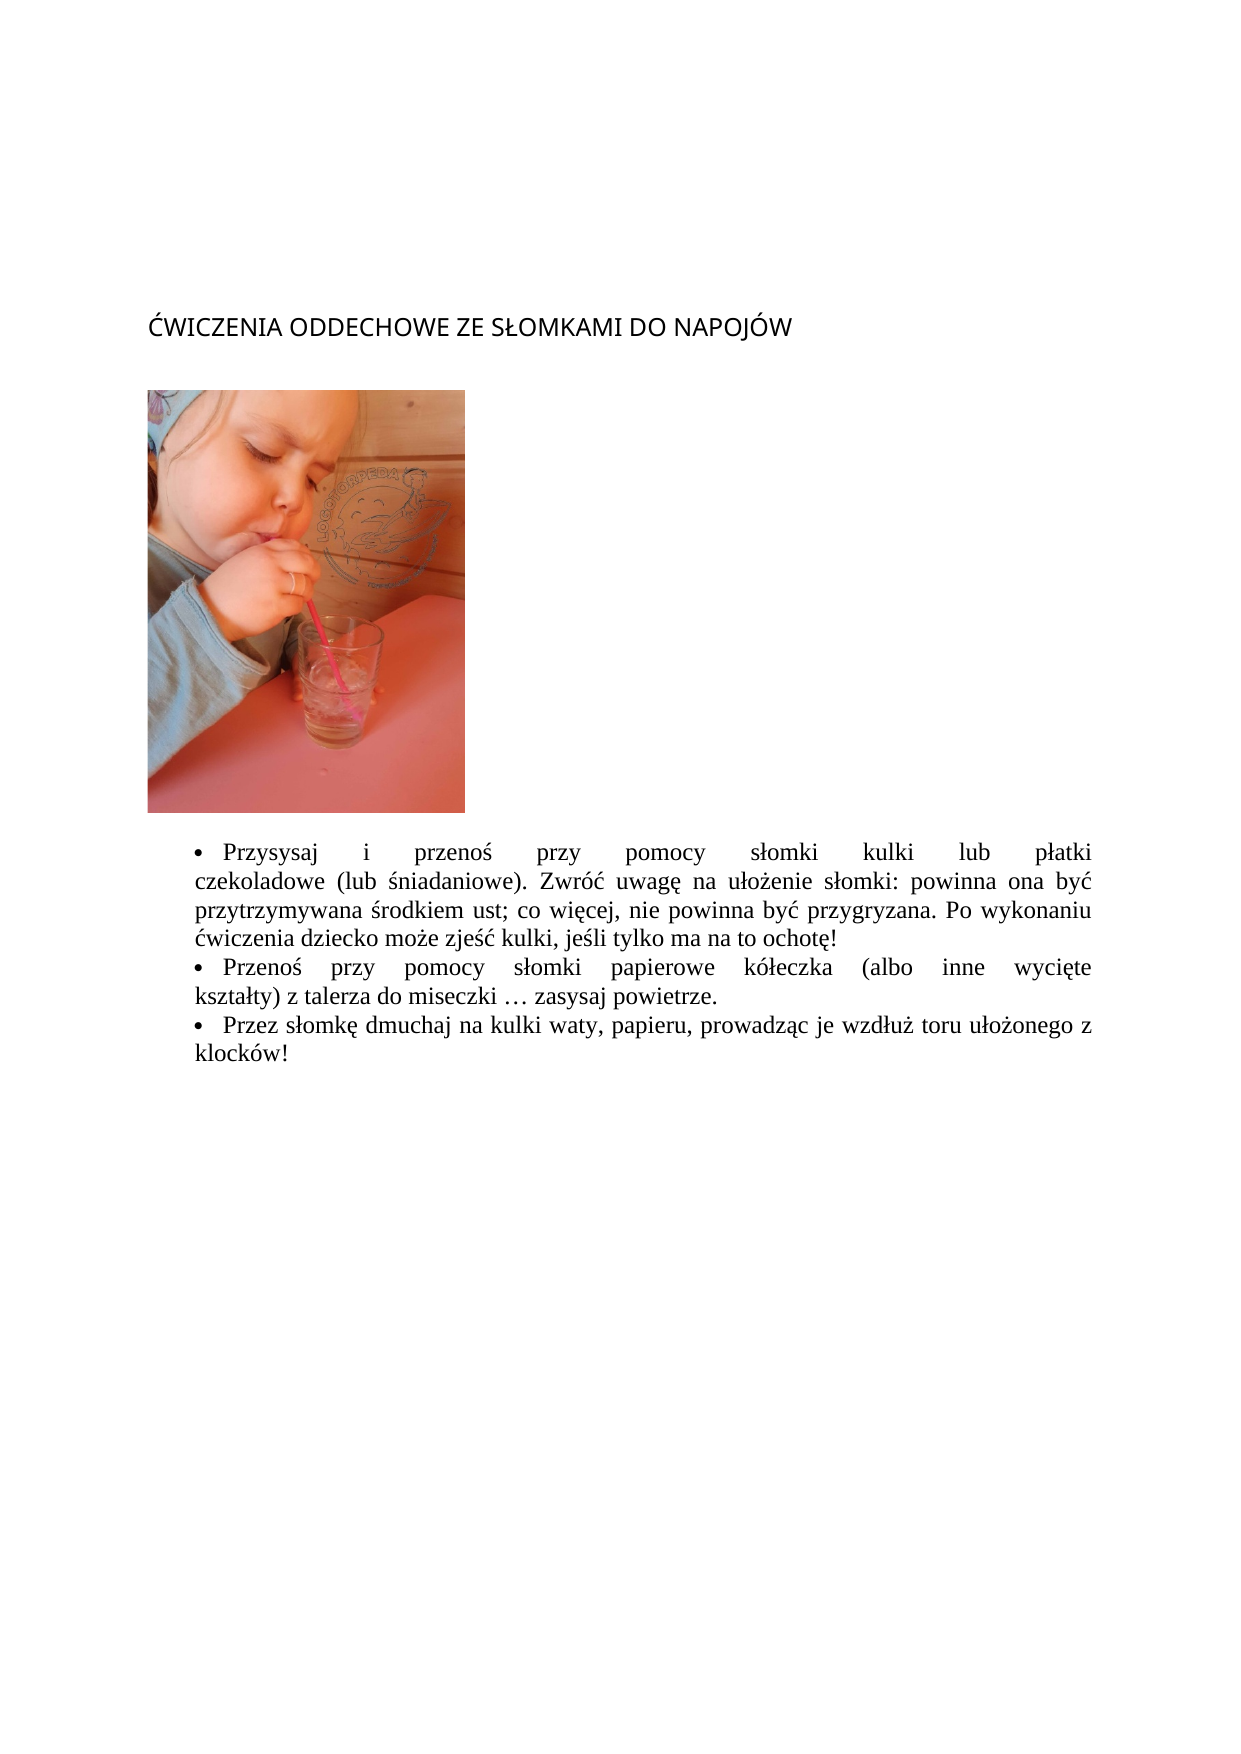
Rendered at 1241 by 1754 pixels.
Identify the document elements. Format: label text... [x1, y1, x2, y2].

list Przenoś przy pomocy słomki papierowe kółeczka (albo inne wycięte kształty) z talerza do miseczki … zasysaj powietrze. [194, 952, 1093, 1010]
picture [147, 390, 465, 813]
list Przysysaj i przenoś przy pomocy słomki kulki lub płatki czekoladowe (lub śniadaniowe). Zwróć uwagę na ułożenie słomki: powinna ona być przytrzymywana środkiem ust; co więcej, nie powinna być przygryzana. Po wykonaniu ćwiczenia dziecko może zjeść kulki, jeśli tylko ma na to ochotę! [194, 837, 1093, 952]
text ĆWICZENIA ODDECHOWE ZE SŁOMKAMI DO NAPOJÓW [148, 309, 1093, 343]
list Przez słomkę dmuchaj na kulki waty, papieru, prowadząc je wzdłuż toru ułożonego z klocków! [194, 1010, 1093, 1067]
